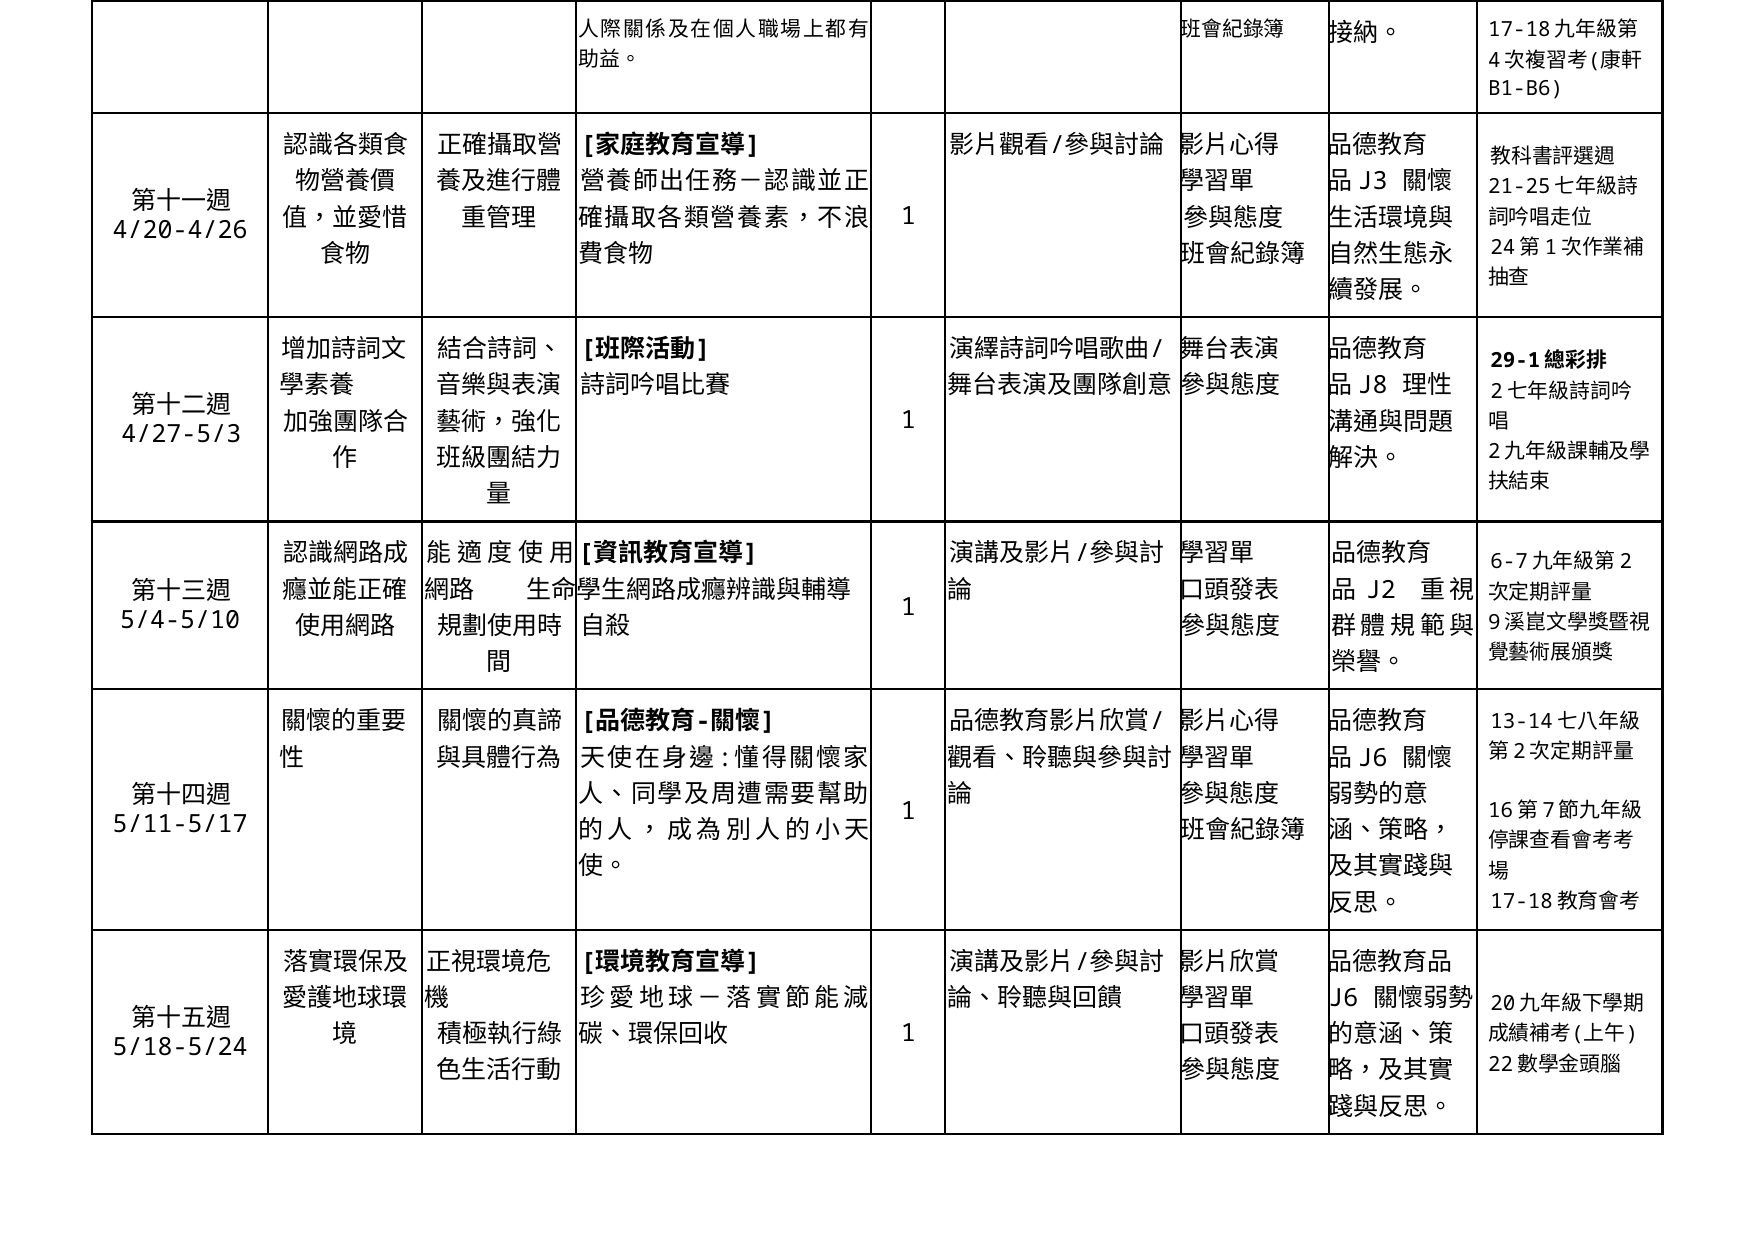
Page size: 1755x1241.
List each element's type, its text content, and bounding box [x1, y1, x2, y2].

table_cell 29-1總彩排 2七年級詩詞吟唱 2九年級課輔及學扶結束 [1478, 318, 1661, 520]
table_cell [269, 2, 421, 112]
table_cell 第十三週5/4-5/10 [93, 523, 267, 688]
table_cell 舞台表演 參與態度 [1182, 318, 1328, 520]
table_cell 演繹詩詞吟唱歌曲/舞台表演及團隊創意 [946, 318, 1180, 520]
table_cell 班會紀錄簿 [1182, 2, 1328, 112]
table_cell 1 [872, 931, 944, 1133]
table_cell 接納。 [1330, 2, 1476, 112]
table_cell 教科書評選週 21-25七年級詩詞吟唱走位 24第1次作業補抽查 [1478, 114, 1661, 316]
table_cell [872, 2, 944, 112]
table_cell [品德教育-關懷] 天使在身邊:懂得關懷家人、同學及周遭需要幫助的人，成為別人的小天使。 [577, 690, 870, 929]
table_cell 關懷的真諦與具體行為 [423, 690, 575, 929]
table_cell 品德教育 品J3 關懷生活環境與自然生態永續發展。 [1330, 114, 1476, 316]
table_cell 正視環境危機 積極執行綠色生活行動 [423, 931, 575, 1133]
table_cell 影片欣賞 學習單 口頭發表 參與態度 [1182, 931, 1328, 1133]
table_cell [環境教育宣導] 珍愛地球－落實節能減碳、環保回收 [577, 931, 870, 1133]
table_cell 第十二週 4/27-5/3 [93, 318, 267, 520]
table_cell [家庭教育宣導] 營養師出任務－認識並正確攝取各類營養素，不浪費食物 [577, 114, 870, 316]
table_cell 能適度使用網路 規劃使用時間 [423, 523, 575, 688]
table_cell 品德教育影片欣賞/觀看、聆聽與參與討論 [946, 690, 1180, 929]
table_cell 認識各類食物營養價值，並愛惜食物 [269, 114, 421, 316]
table_cell [班際活動] 詩詞吟唱比賽 [577, 318, 870, 520]
table_cell 演講及影片/參與討論、聆聽與回饋 [946, 931, 1180, 1133]
table_cell 品德教育 品J2 重視群體規範與榮譽。 [1330, 523, 1476, 688]
table_cell 第十四週5/11-5/17 [93, 690, 267, 929]
table_cell 影片觀看/參與討論 [946, 114, 1180, 316]
table_cell 第十五週5/18-5/24 [93, 931, 267, 1133]
table_cell 影片心得 學習單 參與態度 班會紀錄簿 [1182, 690, 1328, 929]
table_cell [資訊教育宣導] 生命學生網路成癮辨識與輔導 自殺 [577, 523, 870, 688]
table_cell 影片心得 學習單 參與態度 班會紀錄簿 [1182, 114, 1328, 316]
table_cell 人際關係及在個人職場上都有助益。 [577, 2, 870, 112]
table_cell 關懷的重要性 [269, 690, 421, 929]
table_cell 學習單 口頭發表 參與態度 [1182, 523, 1328, 688]
table_cell 品德教育 品J6 關懷弱勢的意涵、策略，及其實踐與反思。 [1330, 690, 1476, 929]
table_cell [423, 2, 575, 112]
table_cell 1 [872, 690, 944, 929]
table_cell 正確攝取營養及進行體重管理 [423, 114, 575, 316]
table_cell [946, 2, 1180, 112]
table_cell 認識網路成癮並能正確使用網路 [269, 523, 421, 688]
table_cell 結合詩詞、音樂與表演藝術，強化班級團結力量 [423, 318, 575, 520]
table_cell 品德教育品J6 關懷弱勢的意涵、策略，及其實踐與反思。 [1330, 931, 1476, 1133]
table_cell 13-14七八年級第2次定期評量 16第7節九年級停課查看會考考場 17-18教育會考 [1478, 690, 1661, 929]
table_cell 1 [872, 523, 944, 688]
table_cell 落實環保及愛護地球環境 [269, 931, 421, 1133]
table_cell 20九年級下學期成績補考(上午) 22數學金頭腦 [1478, 931, 1661, 1133]
table_cell 增加詩詞文學素養 加強團隊合作 [269, 318, 421, 520]
table_cell 品德教育 品J8 理性溝通與問題解決。 [1330, 318, 1476, 520]
table_cell 6-7九年級第2次定期評量 9溪崑文學獎暨視覺藝術展頒獎 [1478, 523, 1661, 688]
table_cell 演講及影片/參與討論 [946, 523, 1180, 688]
table_cell 1 [872, 318, 944, 520]
table_cell 第十一週4/20-4/26 [93, 114, 267, 316]
table_cell 17-18九年級第4次複習考(康軒B1-B6) [1478, 2, 1661, 112]
table_cell 1 [872, 114, 944, 316]
table_cell [93, 2, 267, 112]
